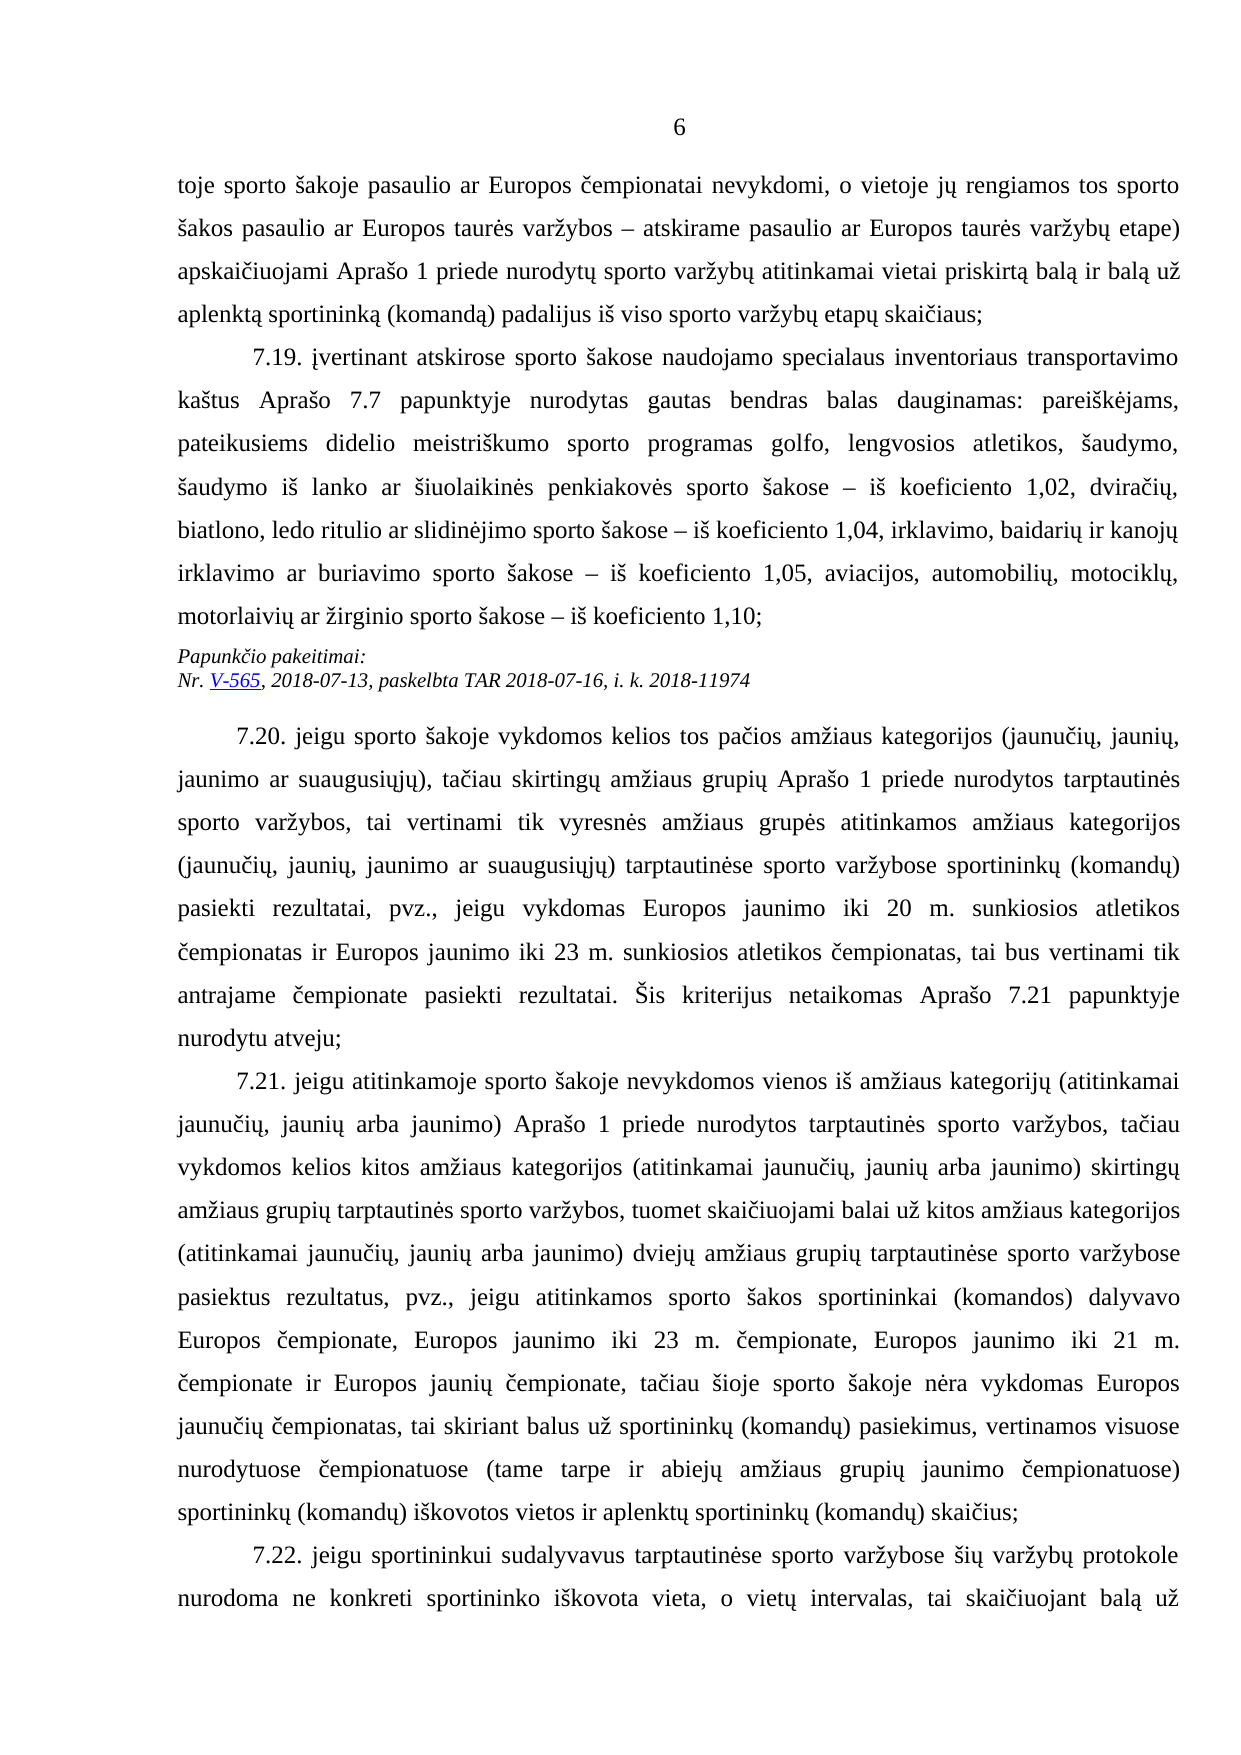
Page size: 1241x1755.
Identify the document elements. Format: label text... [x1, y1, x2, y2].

text Nr. V-565, 2018-07-13, paskelbta TAR 2018-07-16, i. k. 2018-11974 [177, 668, 1181, 692]
text 7.19. įvertinant atskirose sporto šakose naudojamo specialaus inventoriaus transportavimo kaštus Aprašo 7.7 papunktyje nurodytas gautas bendras balas dauginamas: pareiškėjams, pateikusiems didelio meistriškumo sporto programas golfo, lengvosios atletikos, šaudymo, šaudymo iš lanko ar šiuolaikinės penkiakovės sporto šakose – iš koeficiento 1,02, dviračių, biatlono, ledo ritulio ar slidinėjimo sporto šakose – iš koeficiento 1,04, irklavimo, baidarių ir kanojų irklavimo ar buriavimo sporto šakose – iš koeficiento 1,05, aviacijos, automobilių, motociklų, motorlaivių ar žirginio sporto šakose – iš koeficiento 1,10; [177, 342, 1179, 630]
text Papunkčio pakeitimai: [177, 644, 1181, 668]
text 7.21. jeigu atitinkamoje sporto šakoje nevykdomos vienos iš amžiaus kategorijų (atitinkamai jaunučių, jaunių arba jaunimo) Aprašo 1 priede nurodytos tarptautinės sporto varžybos, tačiau vykdomos kelios kitos amžiaus kategorijos (atitinkamai jaunučių, jaunių arba jaunimo) skirtingų amžiaus grupių tarptautinės sporto varžybos, tuomet skaičiuojami balai už kitos amžiaus kategorijos (atitinkamai jaunučių, jaunių arba jaunimo) dviejų amžiaus grupių tarptautinėse sporto varžybose pasiektus rezultatus, pvz., jeigu atitinkamos sporto šakos sportininkai (komandos) dalyvavo Europos čempionate, Europos jaunimo iki 23 m. čempionate, Europos jaunimo iki 21 m. čempionate ir Europos jaunių čempionate, tačiau šioje sporto šakoje nėra vykdomas Europos jaunučių čempionatas, tai skiriant balus už sportininkų (komandų) pasiekimus, vertinamos visuose nurodytuose čempionatuose (tame tarpe ir abiejų amžiaus grupių jaunimo čempionatuose) sportininkų (komandų) iškovotos vietos ir aplenktų sportininkų (komandų) skaičius; [177, 1066, 1181, 1526]
text toje sporto šakoje pasaulio ar Europos čempionatai nevykdomi, o vietoje jų rengiamos tos sporto šakos pasaulio ar Europos taurės varžybos – atskirame pasaulio ar Europos taurės varžybų etape) apskaičiuojami Aprašo 1 priede nurodytų sporto varžybų atitinkamai vietai priskirtą balą ir balą už aplenktą sportininką (komandą) padalijus iš viso sporto varžybų etapų skaičiaus; [177, 170, 1181, 328]
text 7.20. jeigu sporto šakoje vykdomos kelios tos pačios amžiaus kategorijos (jaunučių, jaunių, jaunimo ar suaugusiųjų), tačiau skirtingų amžiaus grupių Aprašo 1 priede nurodytos tarptautinės sporto varžybos, tai vertinami tik vyresnės amžiaus grupės atitinkamos amžiaus kategorijos (jaunučių, jaunių, jaunimo ar suaugusiųjų) tarptautinėse sporto varžybose sportininkų (komandų) pasiekti rezultatai, pvz., jeigu vykdomas Europos jaunimo iki 20 m. sunkiosios atletikos čempionatas ir Europos jaunimo iki 23 m. sunkiosios atletikos čempionatas, tai bus vertinami tik antrajame čempionate pasiekti rezultatai. Šis kriterijus netaikomas Aprašo 7.21 papunktyje nurodytu atveju; [177, 721, 1181, 1052]
text 7.22. jeigu sportininkui sudalyvavus tarptautinėse sporto varžybose šių varžybų protokole nurodoma ne konkreti sportininko iškovota vieta, o vietų intervalas, tai skaičiuojant balą už [177, 1540, 1179, 1612]
